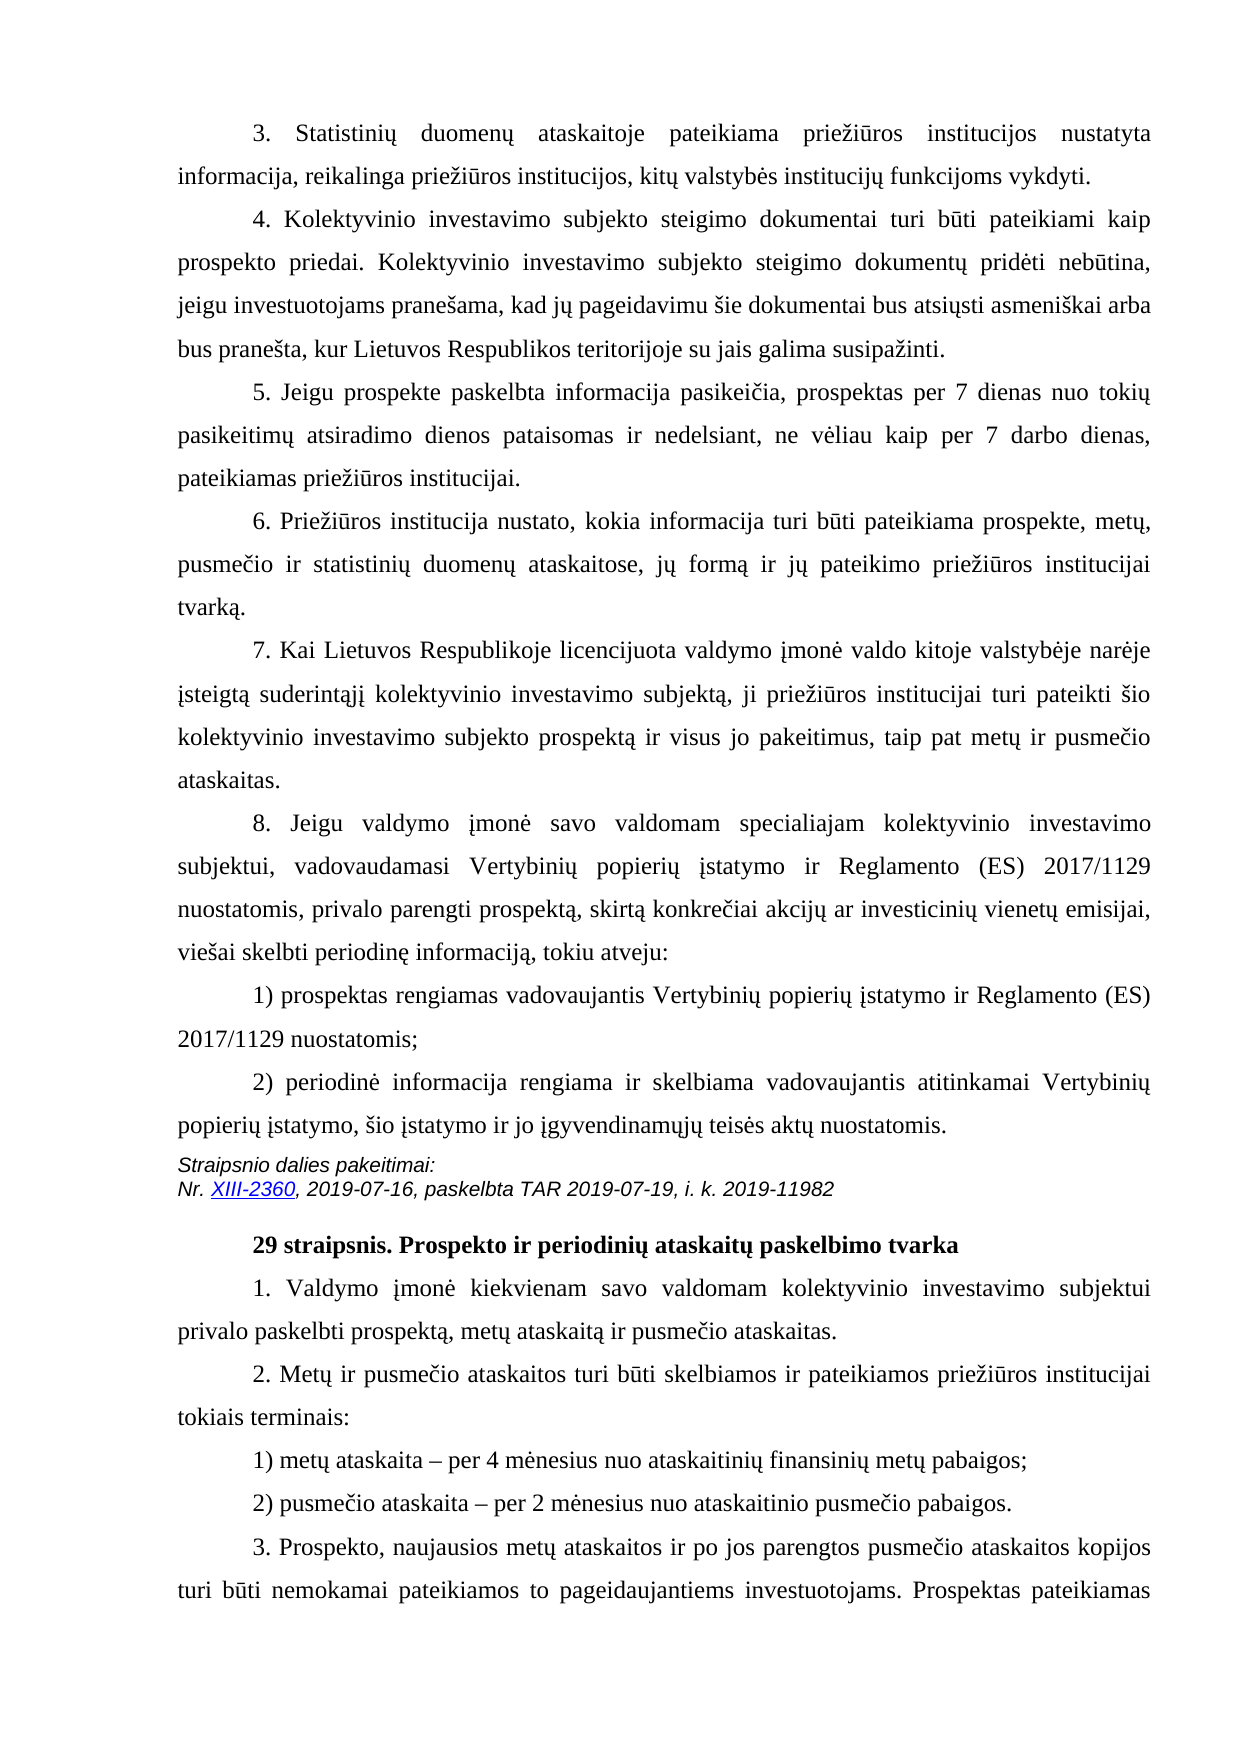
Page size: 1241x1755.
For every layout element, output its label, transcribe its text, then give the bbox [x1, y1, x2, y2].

text Nr. XIII-2360, 2019-07-16, paskelbta TAR 2019-07-19, i. k. 2019-11982 [177, 1177, 1152, 1201]
text 2) pusmečio ataskaita – per 2 mėnesius nuo ataskaitinio pusmečio pabaigos. [177, 1488, 1152, 1517]
text 3. Statistinių duomenų ataskaitoje pateikiama priežiūros institucijos nustatyta informacija, reikalinga priežiūros institucijos, kitų valstybės institucijų funkcijoms vykdyti. [177, 118, 1152, 190]
text 2) periodinė informacija rengiama ir skelbiama vadovaujantis atitinkamai Vertybinių popierių įstatymo, šio įstatymo ir jo įgyvendinamųjų teisės aktų nuostatomis. [177, 1067, 1152, 1139]
text 2. Metų ir pusmečio ataskaitos turi būti skelbiamos ir pateikiamos priežiūros institucijai tokiais terminais: [177, 1359, 1152, 1431]
text 7. Kai Lietuvos Respublikoje licencijuota valdymo įmonė valdo kitoje valstybėje narėje įsteigtą suderintąjį kolektyvinio investavimo subjektą, ji priežiūros institucijai turi pateikti šio kolektyvinio investavimo subjekto prospektą ir visus jo pakeitimus, taip pat metų ir pusmečio ataskaitas. [177, 636, 1152, 794]
text 4. Kolektyvinio investavimo subjekto steigimo dokumentai turi būti pateikiami kaip prospekto priedai. Kolektyvinio investavimo subjekto steigimo dokumentų pridėti nebūtina, jeigu investuotojams pranešama, kad jų pageidavimu šie dokumentai bus atsiųsti asmeniškai arba bus pranešta, kur Lietuvos Respublikos teritorijoje su jais galima susipažinti. [177, 204, 1152, 362]
text 1) prospektas rengiamas vadovaujantis Vertybinių popierių įstatymo ir Reglamento (ES) 2017/1129 nuostatomis; [177, 981, 1152, 1052]
text 1) metų ataskaita – per 4 mėnesius nuo ataskaitinių finansinių metų pabaigos; [177, 1445, 1152, 1474]
text 3. Prospekto, naujausios metų ataskaitos ir po jos parengtos pusmečio ataskaitos kopijos turi būti nemokamai pateikiamos to pageidaujantiems investuotojams. Prospektas pateikiamas [177, 1532, 1152, 1603]
text 1. Valdymo įmonė kiekvienam savo valdomam kolektyvinio investavimo subjektui privalo paskelbti prospektą, metų ataskaitą ir pusmečio ataskaitas. [177, 1273, 1152, 1345]
text 5. Jeigu prospekte paskelbta informacija pasikeičia, prospektas per 7 dienas nuo tokių pasikeitimų atsiradimo dienos pataisomas ir nedelsiant, ne vėliau kaip per 7 darbo dienas, pateikiamas priežiūros institucijai. [177, 377, 1152, 492]
text 29 straipsnis. Prospekto ir periodinių ataskaitų paskelbimo tvarka [252, 1230, 1152, 1258]
text 8. Jeigu valdymo įmonė savo valdomam specialiajam kolektyvinio investavimo subjektui, vadovaudamasi Vertybinių popierių įstatymo ir Reglamento (ES) 2017/1129 nuostatomis, privalo parengti prospektą, skirtą konkrečiai akcijų ar investicinių vienetų emisijai, viešai skelbti periodinę informaciją, tokiu atveju: [177, 808, 1152, 966]
text 6. Priežiūros institucija nustato, kokia informacija turi būti pateikiama prospekte, metų, pusmečio ir statistinių duomenų ataskaitose, jų formą ir jų pateikimo priežiūros institucijai tvarką. [177, 506, 1152, 621]
text Straipsnio dalies pakeitimai: [177, 1153, 1152, 1177]
